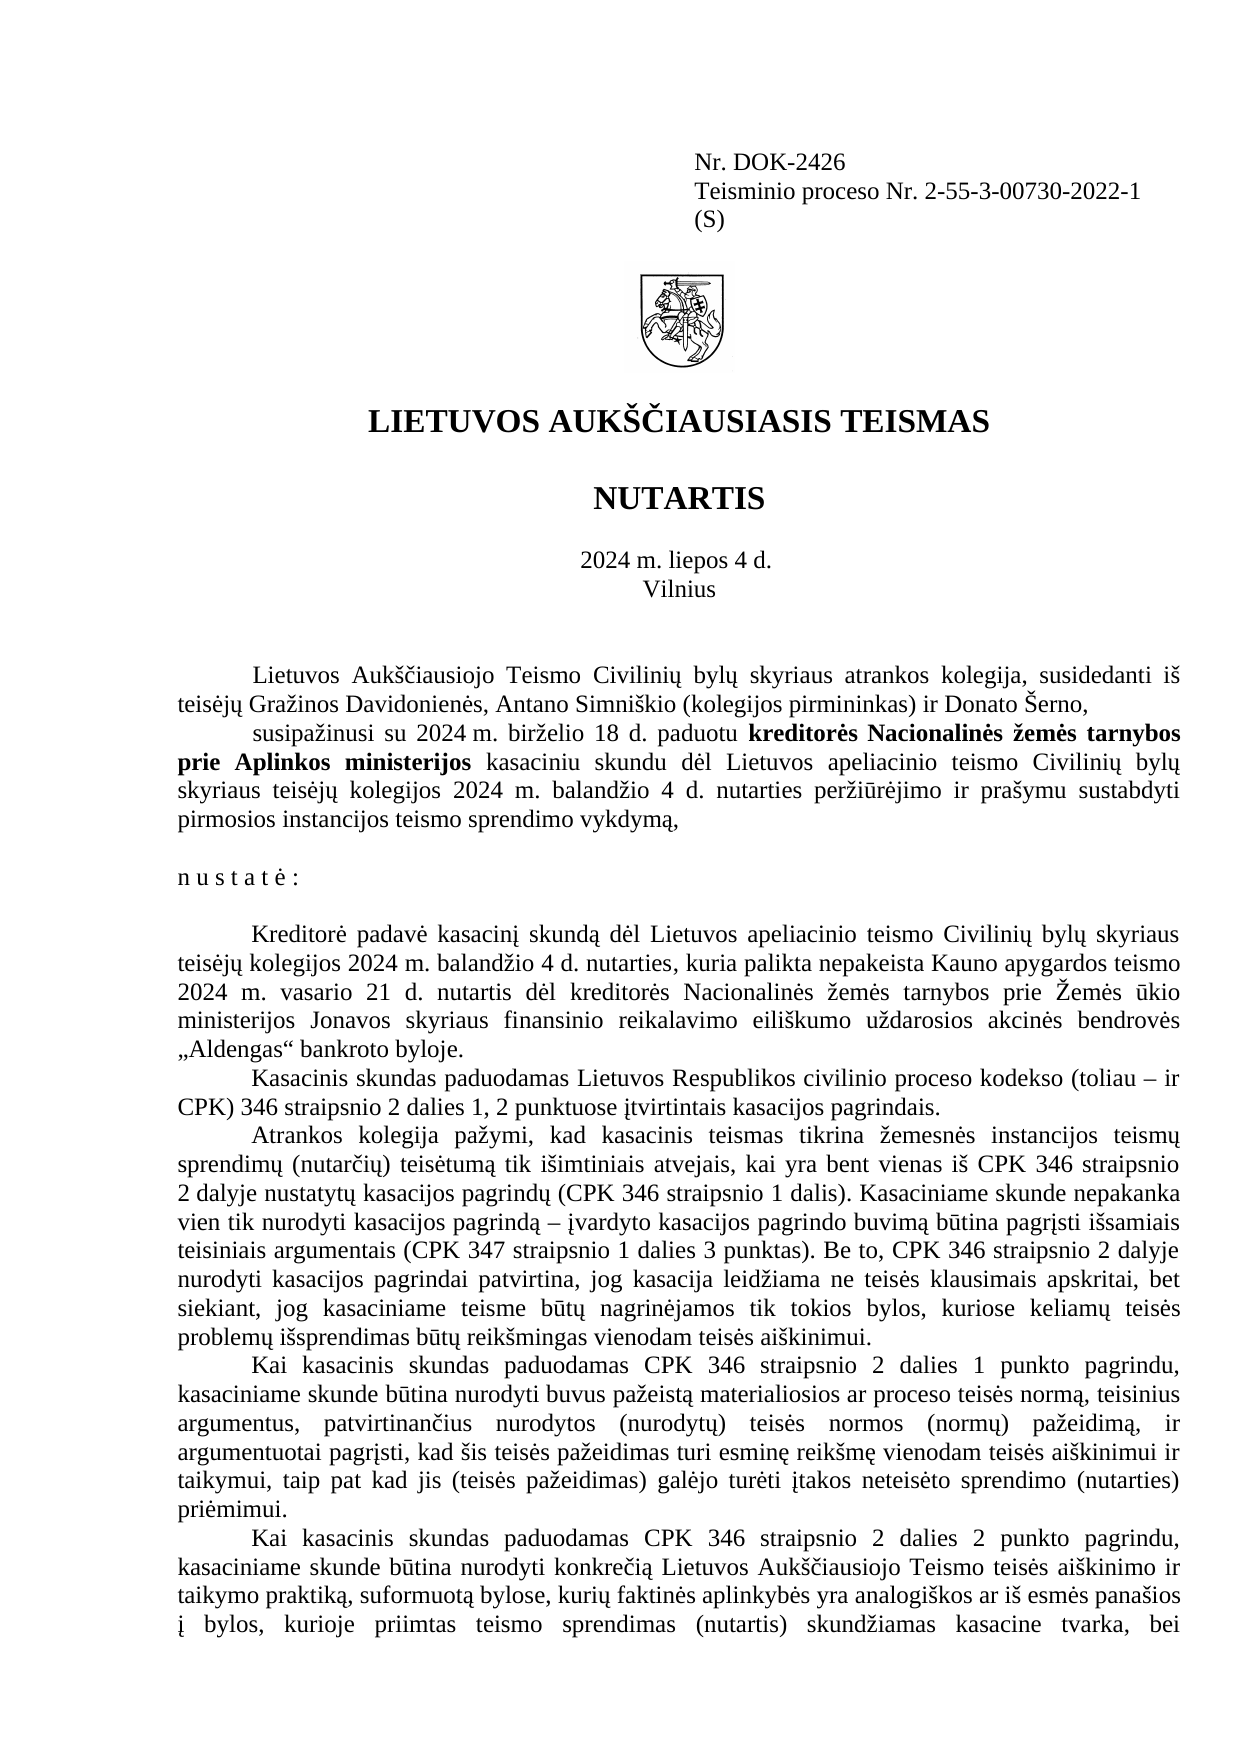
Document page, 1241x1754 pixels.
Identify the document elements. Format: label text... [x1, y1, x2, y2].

text Kai kasacinis skundas paduodamas CPK 346 straipsnio 2 dalies 2 punkto pagrindu, kasaciniame skunde būtina nurodyti konkrečią Lietuvos Aukščiausiojo Teismo teisės aiškinimo ir taikymo praktiką, suformuotą bylose, kurių faktinės aplinkybės yra analogiškos ar iš esmės panašios į bylos, kurioje priimtas teismo sprendimas (nutartis) skundžiamas kasacine tvarka, bei [177, 1523, 1181, 1638]
text Kreditorė padavė kasacinį skundą dėl Lietuvos apeliacinio teismo Civilinių bylų skyriaus teisėjų kolegijos 2024 m. balandžio 4 d. nutarties, kuria palikta nepakeista Kauno apygardos teismo 2024 m. vasario 21 d. nutartis dėl kreditorės Nacionalinės žemės tarnybos prie Žemės ūkio ministerijos Jonavos skyriaus finansinio reikalavimo eiliškumo uždarosios akcinės bendrovės „Aldengas“ bankroto byloje. [177, 919, 1181, 1063]
text Lietuvos Aukščiausiojo Teismo Civilinių bylų skyriaus atrankos kolegija, susidedanti iš teisėjų Gražinos Davidonienės, Antano Simniškio (kolegijos pirmininkas) ir Donato Šerno, [177, 660, 1181, 718]
text 2024 m. liepos 4 d. [177, 545, 1181, 574]
text Teisminio proceso Nr. 2-55-3-00730-2022-1 [694, 176, 1181, 204]
text susipažinusi su 2024 m. birželio 18 d. paduotu kreditorės Nacionalinės žemės tarnybos prie Aplinkos ministerijos kasaciniu skundu dėl Lietuvos apeliacinio teismo Civilinių bylų skyriaus teisėjų kolegijos 2024 m. balandžio 4 d. nutarties peržiūrėjimo ir prašymu sustabdyti pirmosios instancijos teismo sprendimo vykdymą, [177, 718, 1181, 833]
text Vilnius [177, 574, 1181, 603]
text (S) [694, 204, 1181, 233]
text Atrankos kolegija pažymi, kad kasacinis teismas tikrina žemesnės instancijos teismų sprendimų (nutarčių) teisėtumą tik išimtiniais atvejais, kai yra bent vienas iš CPK 346 straipsnio 2 dalyje nustatytų kasacijos pagrindų (CPK 346 straipsnio 1 dalis). Kasaciniame skunde nepakanka vien tik nurodyti kasacijos pagrindą – įvardyto kasacijos pagrindo buvimą būtina pagrįsti išsamiais teisiniais argumentais (CPK 347 straipsnio 1 dalies 3 punktas). Be to, CPK 346 straipsnio 2 dalyje nurodyti kasacijos pagrindai patvirtina, jog kasacija leidžiama ne teisės klausimais apskritai, bet siekiant, jog kasaciniame teisme būtų nagrinėjamos tik tokios bylos, kuriose keliamų teisės problemų išsprendimas būtų reikšmingas vienodam teisės aiškinimui. [177, 1120, 1181, 1350]
text n u s t a t ė : [177, 862, 1181, 890]
text Kai kasacinis skundas paduodamas CPK 346 straipsnio 2 dalies 1 punkto pagrindu, kasaciniame skunde būtina nurodyti buvus pažeistą materialiosios ar proceso teisės normą, teisinius argumentus, patvirtinančius nurodytos (nurodytų) teisės normos (normų) pažeidimą, ir argumentuotai pagrįsti, kad šis teisės pažeidimas turi esminę reikšmę vienodam teisės aiškinimui ir taikymui, taip pat kad jis (teisės pažeidimas) galėjo turėti įtakos neteisėto sprendimo (nutarties) priėmimui. [177, 1350, 1181, 1523]
text Kasacinis skundas paduodamas Lietuvos Respublikos civilinio proceso kodekso (toliau – ir CPK) 346 straipsnio 2 dalies 1, 2 punktuose įtvirtintais kasacijos pagrindais. [177, 1063, 1181, 1120]
text LIETUVOS AUKŠČIAUSIASIS TEISMAS [177, 402, 1181, 440]
text Nr. DOK-2426 [694, 147, 1181, 176]
text NUTARTIS [177, 478, 1181, 517]
